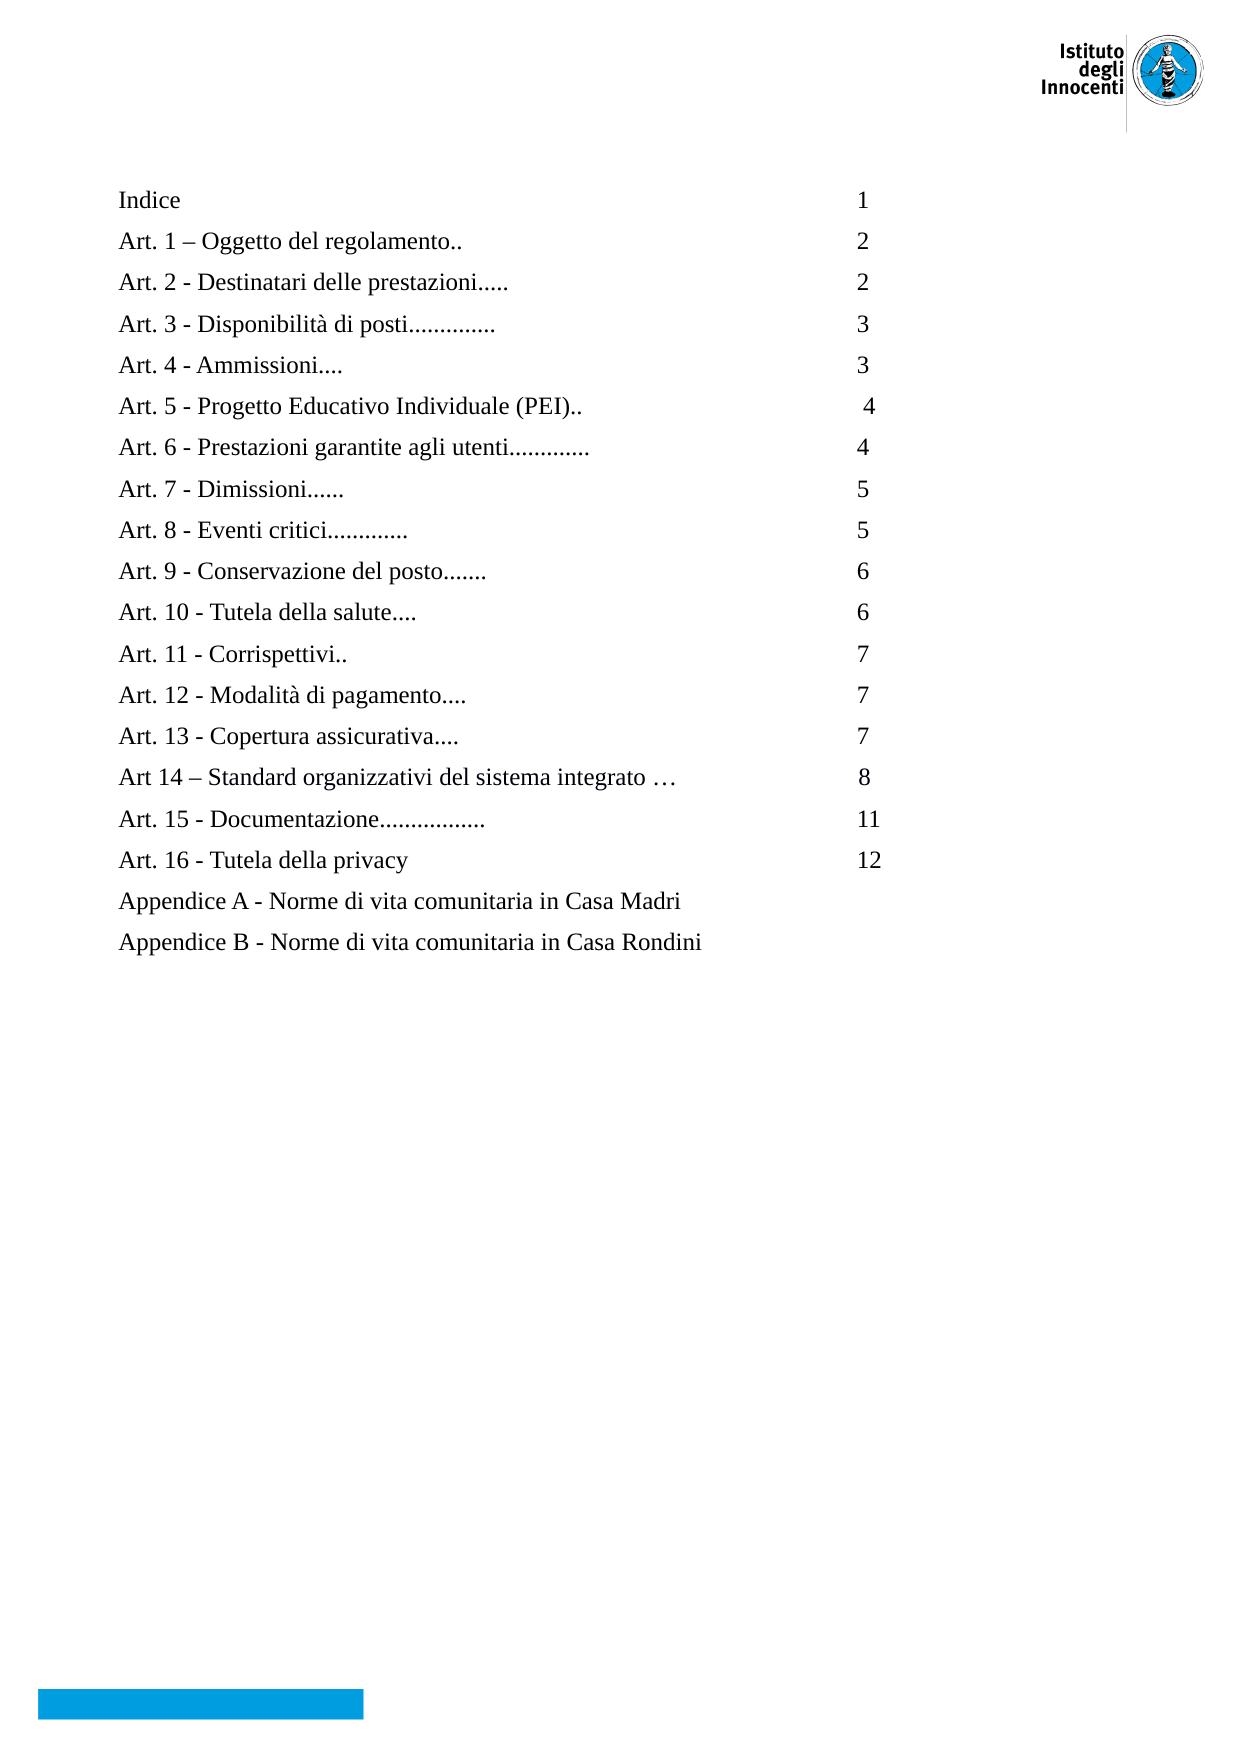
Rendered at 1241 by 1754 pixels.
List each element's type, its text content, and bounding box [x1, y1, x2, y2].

text Art. 2 - Destinatari delle prestazioni..... 2 [118, 267, 1122, 296]
text Art. 12 - Modalità di pagamento.... 7 [118, 680, 1122, 709]
text Art. 13 - Copertura assicurativa.... 7 [118, 721, 1122, 750]
text Art. 6 - Prestazioni garantite agli utenti............. 4 [118, 432, 1122, 461]
picture [1, 1689, 1239, 1754]
text Art. 1 – Oggetto del regolamento.. 2 [118, 226, 1122, 255]
text Art. 7 - Dimissioni...... 5 [118, 474, 1122, 502]
text Appendice B - Norme di vita comunitaria in Casa Rondini [118, 927, 1122, 956]
text Appendice A - Norme di vita comunitaria in Casa Madri [118, 886, 1122, 915]
text Art. 16 - Tutela della privacy 12 [118, 845, 1122, 874]
text Art. 11 - Corrispettivi.. 7 [118, 639, 1122, 667]
text Art. 8 - Eventi critici............. 5 [118, 515, 1122, 544]
text Art. 5 - Progetto Educativo Individuale (PEI).. 4 [118, 391, 1122, 420]
text Art. 3 - Disponibilità di posti.............. 3 [118, 309, 1122, 337]
text Art. 4 - Ammissioni.... 3 [118, 350, 1122, 379]
text Art. 10 - Tutela della salute.... 6 [118, 597, 1122, 626]
text Art 14 – Standard organizzativi del sistema integrato … 8 [118, 762, 1122, 791]
text Art. 9 - Conservazione del posto....... 6 [118, 556, 1122, 585]
text Art. 15 - Documentazione................. 11 [118, 804, 1122, 832]
picture [0, 0, 1241, 133]
text Indice 1 [118, 185, 1122, 214]
